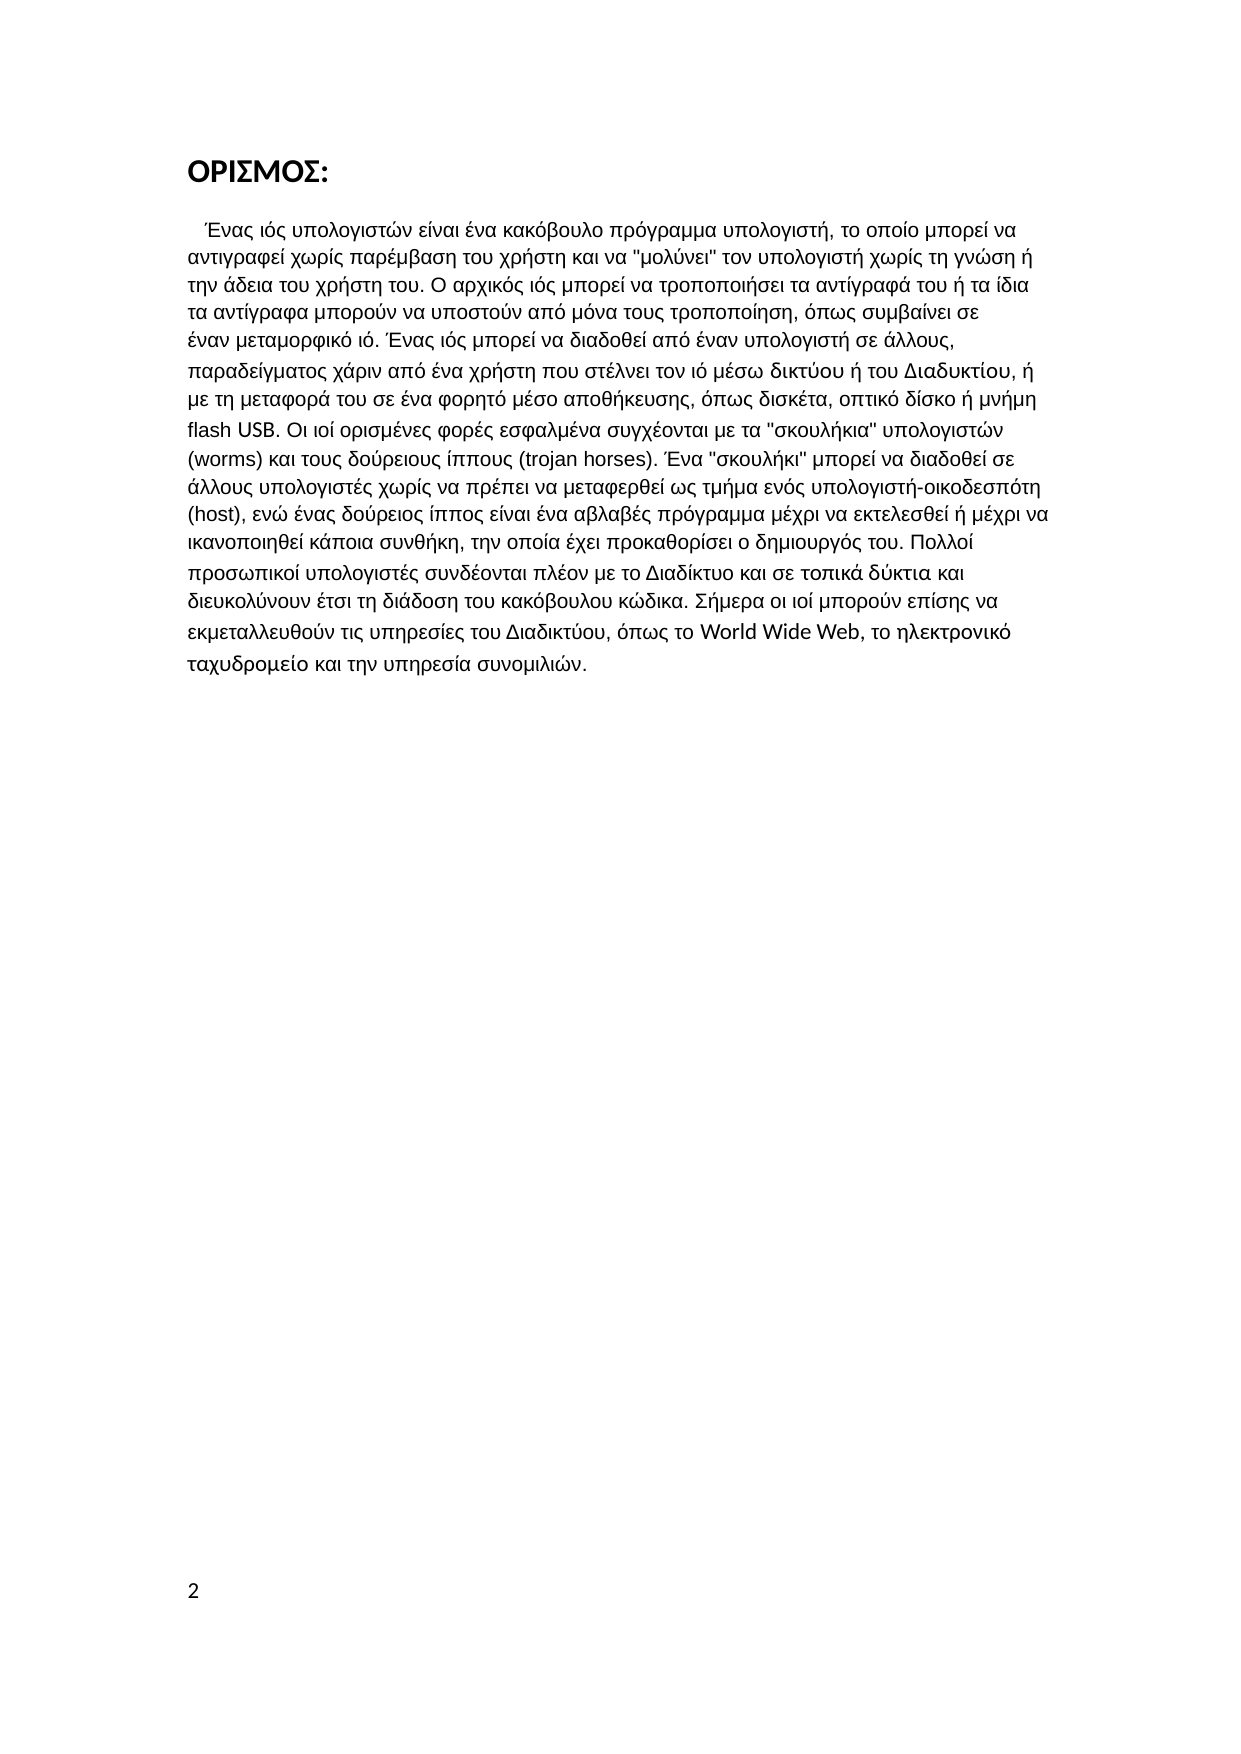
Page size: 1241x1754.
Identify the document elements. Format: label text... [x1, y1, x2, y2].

text ΟΡΙΣΜΟΣ: [187, 150, 1053, 191]
text Ένας ιός υπολογιστών είναι ένα κακόβουλο πρόγραμμα υπολογιστή, το οποίο μπορεί να αντιγραφεί χωρίς παρέμβαση του χρήστη και να "μολύνει" τον υπολογιστή χωρίς τη γνώση ή την άδεια του χρήστη του. Ο αρχικός ιός μπορεί να τροποποιήσει τα αντίγραφά του ή τα ίδια τα αντίγραφα μπορούν να υποστούν από μόνα τους τροποποίηση, όπως συμβαίνει σε έναν μεταμορφικό ιό. Ένας ιός μπορεί να διαδοθεί από έναν υπολογιστή σε άλλους, παραδείγματος χάριν από ένα χρήστη που στέλνει τον ιό μέσω δικτύου ή του Διαδυκτίου, ή με τη μεταφορά του σε ένα φορητό μέσο αποθήκευσης, όπως δισκέτα, οπτικό δίσκο ή μνήμη flash USB. Οι ιοί ορισμένες φορές εσφαλμένα συγχέονται με τα "σκουλήκια" υπολογιστών (worms) και τους δούρειους ίππους (trojan horses). Ένα "σκουλήκι" μπορεί να διαδοθεί σε άλλους υπολογιστές χωρίς να πρέπει να μεταφερθεί ως τμήμα ενός υπολογιστή-οικοδεσπότη (host), ενώ ένας δούρειος ίππος είναι ένα αβλαβές πρόγραμμα μέχρι να εκτελεσθεί ή μέχρι να ικανοποιηθεί κάποια συνθήκη, την οποία έχει προκαθορίσει ο δημιουργός του. Πολλοί προσωπικοί υπολογιστές συνδέονται πλέον με το Διαδίκτυο και σε τοπικά δύκτια και διευκολύνουν έτσι τη διάδοση του κακόβουλου κώδικα. Σήμερα οι ιοί μπορούν επίσης να εκμεταλλευθούν τις υπηρεσίες του Διαδικτύου, όπως το World Wide Web, το ηλεκτρονικό ταχυδρομείο και την υπηρεσία συνομιλιών. [187, 218, 1053, 677]
